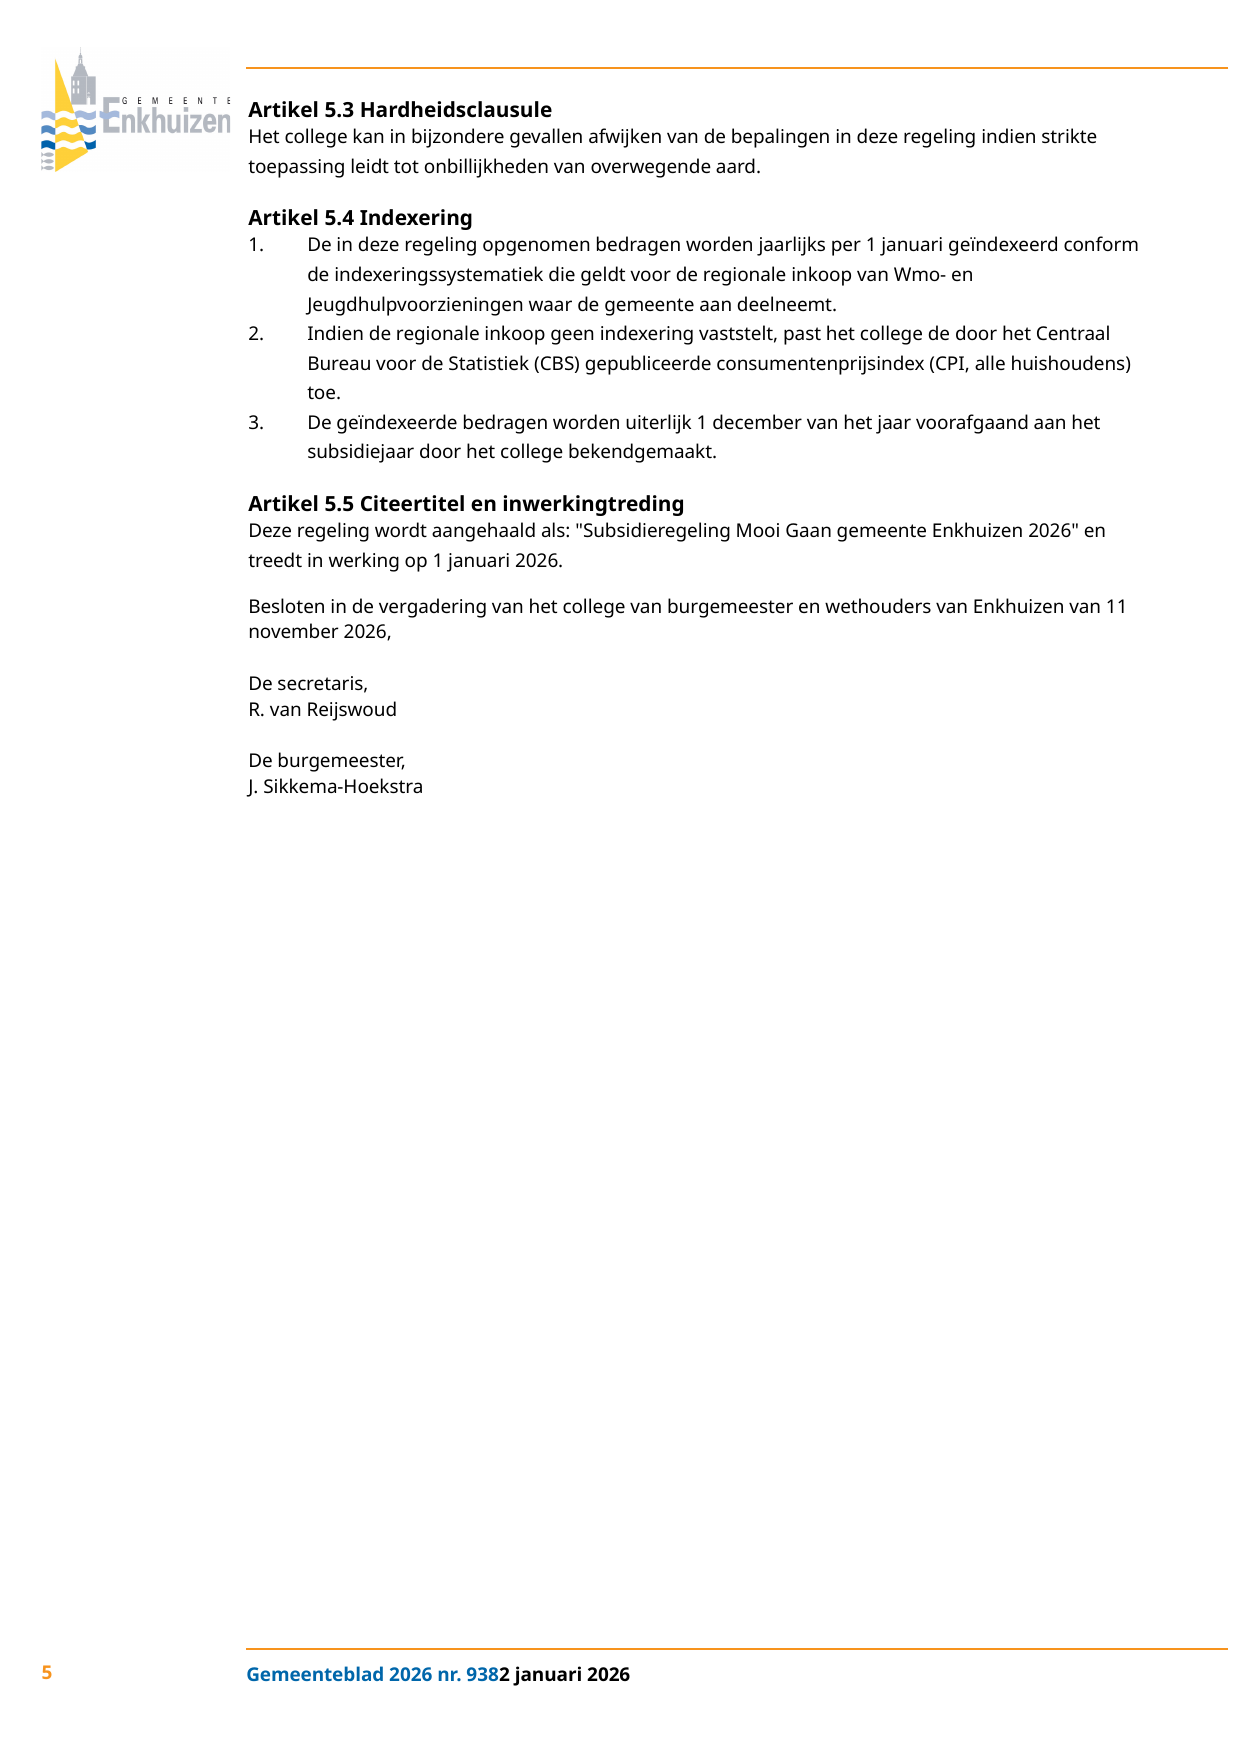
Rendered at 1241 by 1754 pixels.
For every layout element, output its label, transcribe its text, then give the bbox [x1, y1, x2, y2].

text Het college kan in bijzondere gevallen afwijken van de bepalingen in deze regeling indien strikte toepassing leidt tot onbillijkheden van overwegende aard. [248, 123, 1152, 178]
text Artikel 5.5 Citeertitel en inwerkingtreding [248, 489, 1152, 518]
list Indien de regionale inkoop geen indexering vaststelt, past het college de door het Centraal Bureau voor de Statistiek (CBS) gepubliceerde consumentenprijsindex (CPI, alle huishoudens) toe. [248, 320, 1152, 405]
text R. van Reijswoud [248, 696, 1152, 721]
text Besloten in de vergadering van het college van burgemeester en wethouders van Enkhuizen van 11 november 2026, [248, 593, 1152, 644]
text J. Sikkema-Hoekstra [248, 773, 1152, 799]
text Artikel 5.3 Hardheidsclausule [248, 95, 1152, 123]
list De geïndexeerde bedragen worden uiterlijk 1 december van het jaar voorafgaand aan het subsidiejaar door het college bekendgemaakt. [248, 409, 1152, 464]
list De in deze regeling opgenomen bedragen worden jaarlijks per 1 januari geïndexeerd conform de indexeringssystematiek die geldt voor de regionale inkoop van Wmo- en Jeugdhulpvoorzieningen waar de gemeente aan deelneemt. [248, 232, 1152, 317]
text De secretaris, [248, 670, 1152, 696]
text Artikel 5.4 Indexering [248, 203, 1152, 232]
text Deze regeling wordt aangehaald als: "Subsidieregeling Mooi Gaan gemeente Enkhuizen 2026" en treedt in werking op 1 januari 2026. [248, 518, 1152, 573]
picture [41, 47, 231, 172]
text De burgemeester, [248, 747, 1152, 773]
